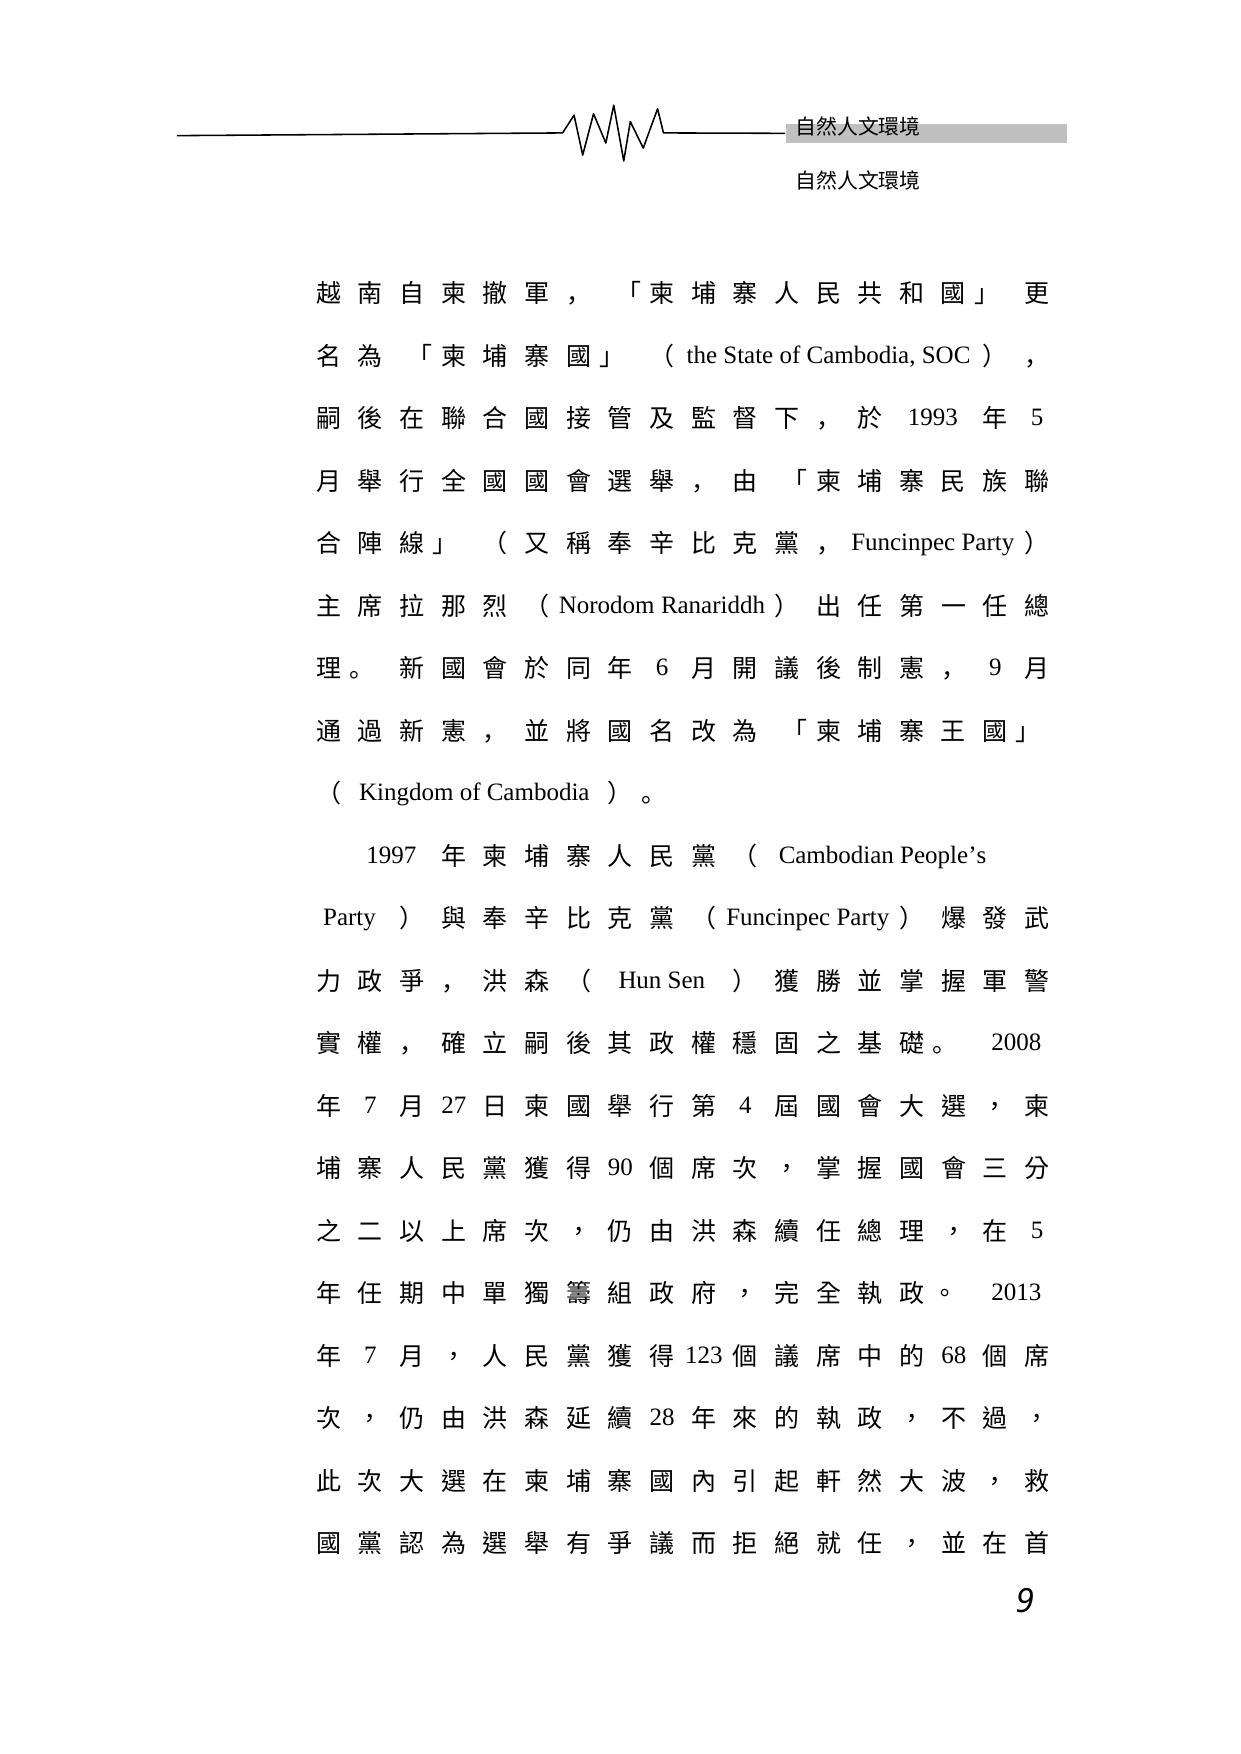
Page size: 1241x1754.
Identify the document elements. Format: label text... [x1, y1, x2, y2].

text 1997年柬埔寨人民黨（Cambodian People’s Party）與奉辛比克黨（Funcinpec Party）爆發武力政爭，洪森（Hun Sen）獲勝並掌握軍警實權，確立嗣後其政權穩固之基礎。2008年7月27日柬國舉行第4屆國會大選，柬埔寨人民黨獲得90個席次，掌握國會三分之二以上席次，仍由洪森續任總理，在5年任期中單獨籌組政府，完全執政。2013年7月，人民黨獲得123個議席中的68個席次，仍由洪森延續28年來的執政，不過，此次大選在柬埔寨國內引起軒然大波，救國黨認為選舉有爭議而拒絕就任，並在首 [281, 813, 1058, 1563]
text 越南自柬撤軍，「柬埔寨人民共和國」更名為「柬埔寨國」（the State of Cambodia, SOC），嗣後在聯合國接管及監督下，於1993年5月舉行全國國會選舉，由「柬埔寨民族聯合陣線」（又稱奉辛比克黨，Funcinpec Party）主席拉那烈（Norodom Ranariddh）出任第一任總理。新國會於同年6月開議後制憲，9月通過新憲，並將國名改為「柬埔寨王國」（Kingdom of Cambodia）。 [281, 250, 1058, 813]
